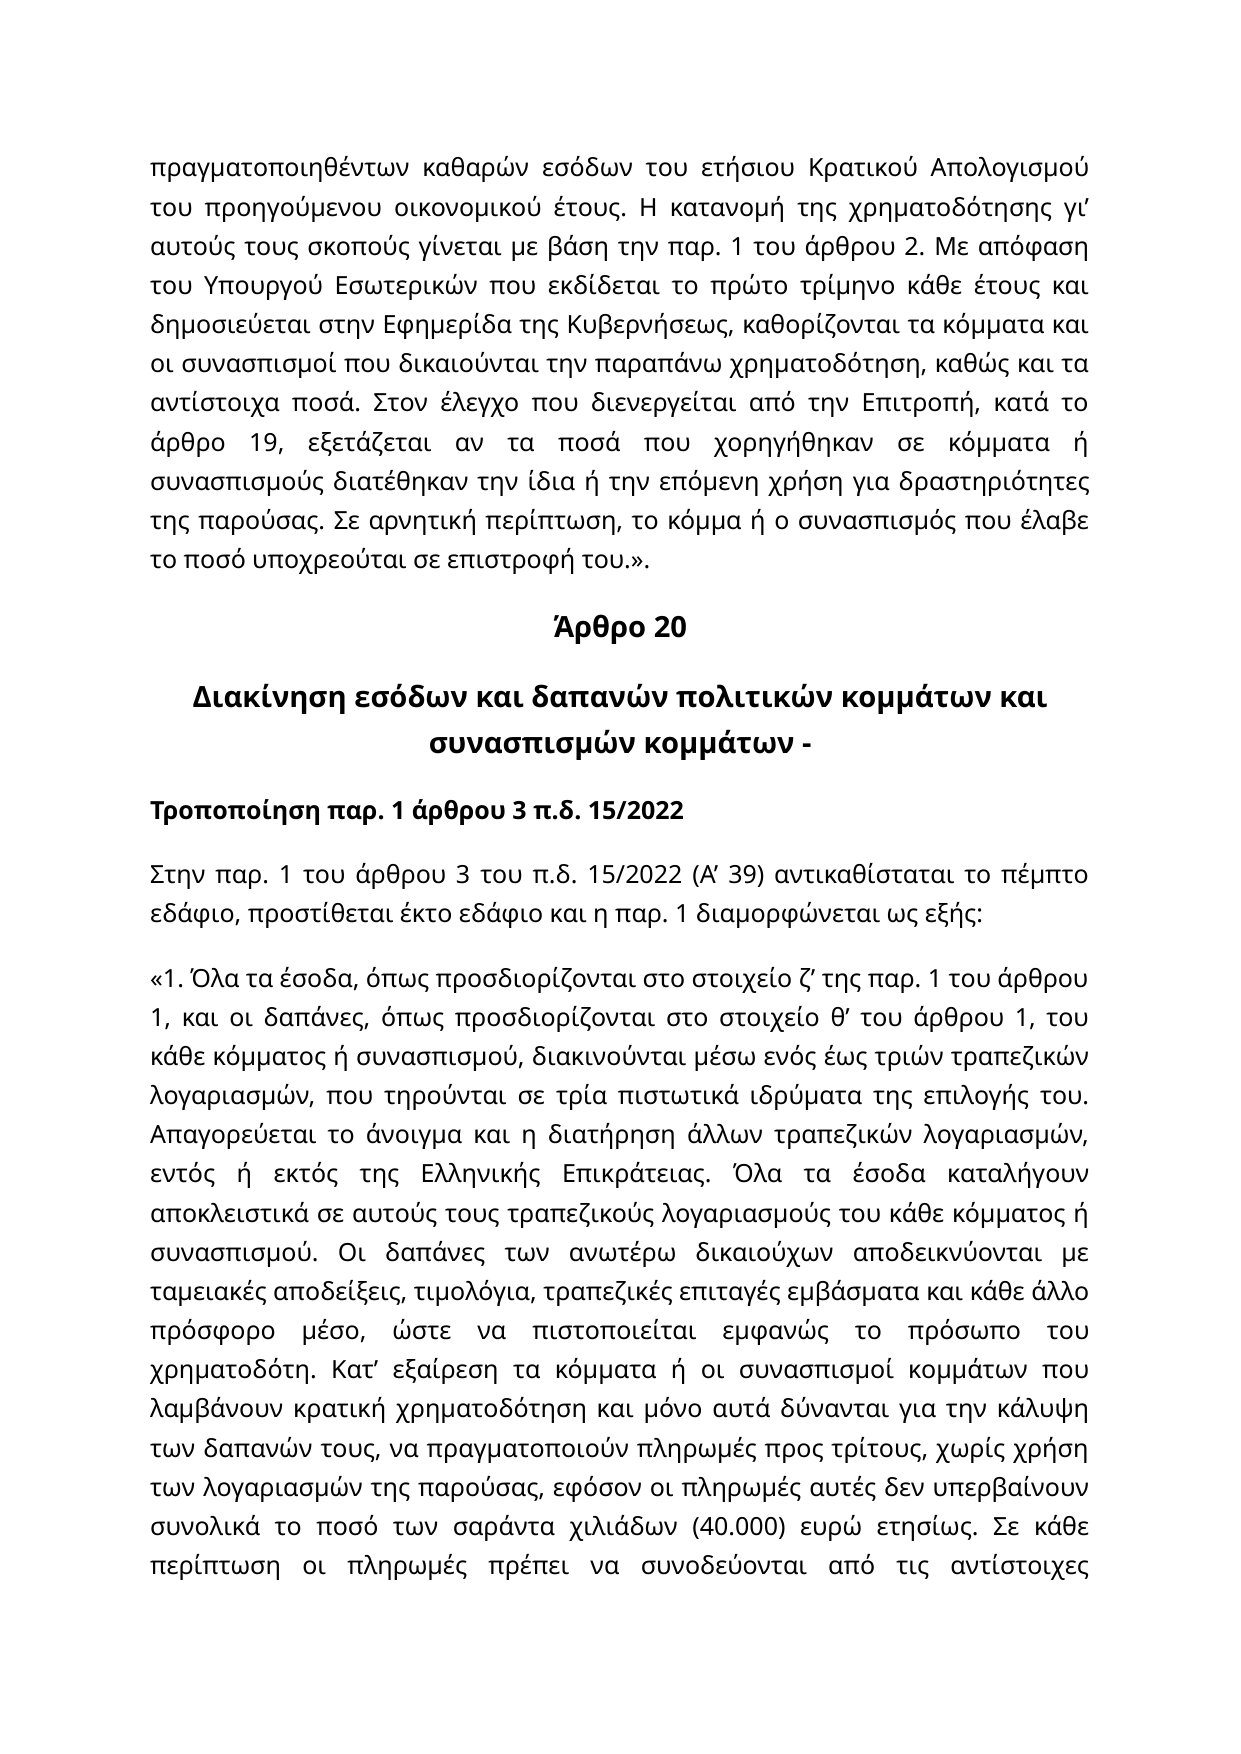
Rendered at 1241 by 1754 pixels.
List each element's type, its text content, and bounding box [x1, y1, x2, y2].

text Τροποποίηση παρ. 1 άρθρου 3 π.δ. 15/2022 [150, 793, 1090, 827]
subtitle Διακίνηση εσόδων και δαπανών πολιτικών κομμάτων και συνασπισμών κομμάτων - [150, 676, 1090, 762]
text πραγματοποιηθέντων καθαρών εσόδων του ετήσιου Κρατικού Απολογισμού του προηγούμενου οικονομικού έτους. Η κατανομή της χρηματοδότησης γι’ αυτούς τους σκοπούς γίνεται με βάση την παρ. 1 του άρθρου 2. Με απόφαση του Υπουργού Εσωτερικών που εκδίδεται το πρώτο τρίμηνο κάθε έτους και δημοσιεύεται στην Εφημερίδα της Κυβερνήσεως, καθορίζονται τα κόμματα και οι συνασπισμοί που δικαιούνται την παραπάνω χρηματοδότηση, καθώς και τα αντίστοιχα ποσά. Στον έλεγχο που διενεργείται από την Επιτροπή, κατά το άρθρο 19, εξετάζεται αν τα ποσά που χορηγήθηκαν σε κόμματα ή συνασπισμούς διατέθηκαν την ίδια ή την επόμενη χρήση για δραστηριότητες της παρούσας. Σε αρνητική περίπτωση, το κόμμα ή ο συνασπισμός που έλαβε το ποσό υποχρεούται σε επιστροφή του.». [150, 150, 1090, 576]
text «1. Όλα τα έσοδα, όπως προσδιορίζονται στο στοιχείο ζ’ της παρ. 1 του άρθρου 1, και οι δαπάνες, όπως προσδιορίζονται στο στοιχείο θ’ του άρθρου 1, του κάθε κόμματος ή συνασπισμού, διακινούνται μέσω ενός έως τριών τραπεζικών λογαριασμών, που τηρούνται σε τρία πιστωτικά ιδρύματα της επιλογής του. Απαγορεύεται το άνοιγμα και η διατήρηση άλλων τραπεζικών λογαριασμών, εντός ή εκτός της Ελληνικής Επικράτειας. Όλα τα έσοδα καταλήγουν αποκλειστικά σε αυτούς τους τραπεζικούς λογαριασμούς του κάθε κόμματος ή συνασπισμού. Οι δαπάνες των ανωτέρω δικαιούχων αποδεικνύονται με ταμειακές αποδείξεις, τιμολόγια, τραπεζικές επιταγές εμβάσματα και κάθε άλλο πρόσφορο μέσο, ώστε να πιστοποιείται εμφανώς το πρόσωπο του χρηματοδότη. Κατ’ εξαίρεση τα κόμματα ή οι συνασπισμοί κομμάτων που λαμβάνουν κρατική χρηματοδότηση και μόνο αυτά δύνανται για την κάλυψη των δαπανών τους, να πραγματοποιούν πληρωμές προς τρίτους, χωρίς χρήση των λογαριασμών της παρούσας, εφόσον οι πληρωμές αυτές δεν υπερβαίνουν συνολικά το ποσό των σαράντα χιλιάδων (40.000) ευρώ ετησίως. Σε κάθε περίπτωση οι πληρωμές πρέπει να συνοδεύονται από τις αντίστοιχες [150, 960, 1090, 1582]
text Στην παρ. 1 του άρθρου 3 του π.δ. 15/2022 (Α’ 39) αντικαθίσταται το πέμπτο εδάφιο, προστίθεται έκτο εδάφιο και η παρ. 1 διαμορφώνεται ως εξής: [150, 857, 1090, 930]
subtitle Άρθρο 20 [150, 606, 1090, 646]
